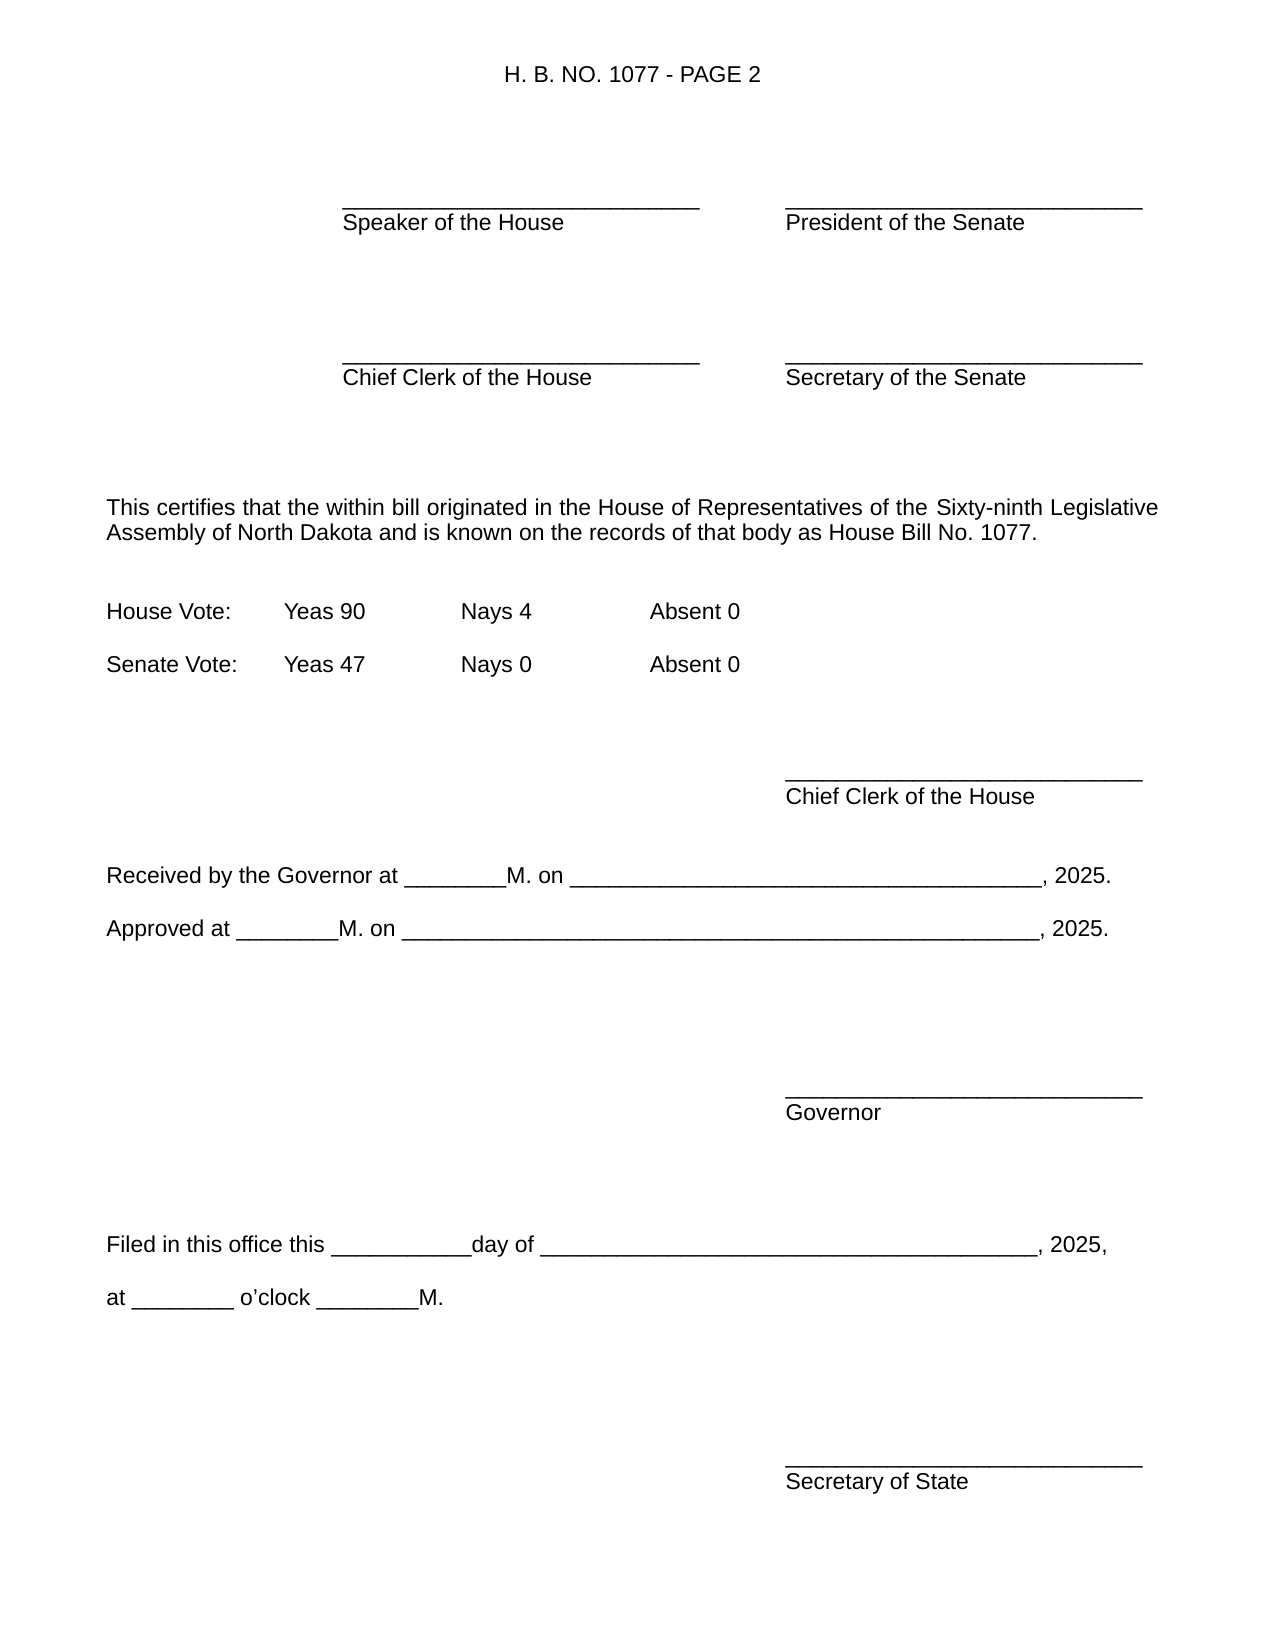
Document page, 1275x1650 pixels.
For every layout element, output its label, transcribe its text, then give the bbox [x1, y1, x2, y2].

text Chief Clerk of the House [106, 783, 1158, 809]
text This certifies that the within bill originated in the House of Representatives of the Sixty-ninth Legislative Assembly of North Dakota and is known on the records of that body as House Bill No. 1077. [106, 496, 1158, 546]
text Received by the Governor at ________M. on _____________________________________, 2025. [106, 862, 1158, 888]
text Secretary of State [106, 1468, 1158, 1494]
text Filed in this office this ___________day of _______________________________________, 2025, [106, 1231, 1158, 1257]
text Approved at ________M. on __________________________________________________, 2025. [106, 914, 1158, 941]
text Chief Clerk of the House Secretary of the Senate [106, 366, 1158, 391]
text ____________________________ [106, 1442, 1158, 1468]
text ____________________________ ____________________________ [106, 341, 1158, 366]
text ____________________________ ____________________________ [106, 186, 1158, 211]
text Senate Vote: Yeas 47 Nays 0 Absent 0 [106, 651, 1158, 677]
text ____________________________ [106, 1073, 1158, 1099]
text at ________ o’clock ________M. [106, 1283, 1158, 1310]
text Governor [106, 1099, 1158, 1125]
text Speaker of the House President of the Senate [106, 211, 1158, 236]
text House Vote: Yeas 90 Nays 4 Absent 0 [106, 598, 1158, 625]
text ____________________________ [106, 756, 1158, 783]
